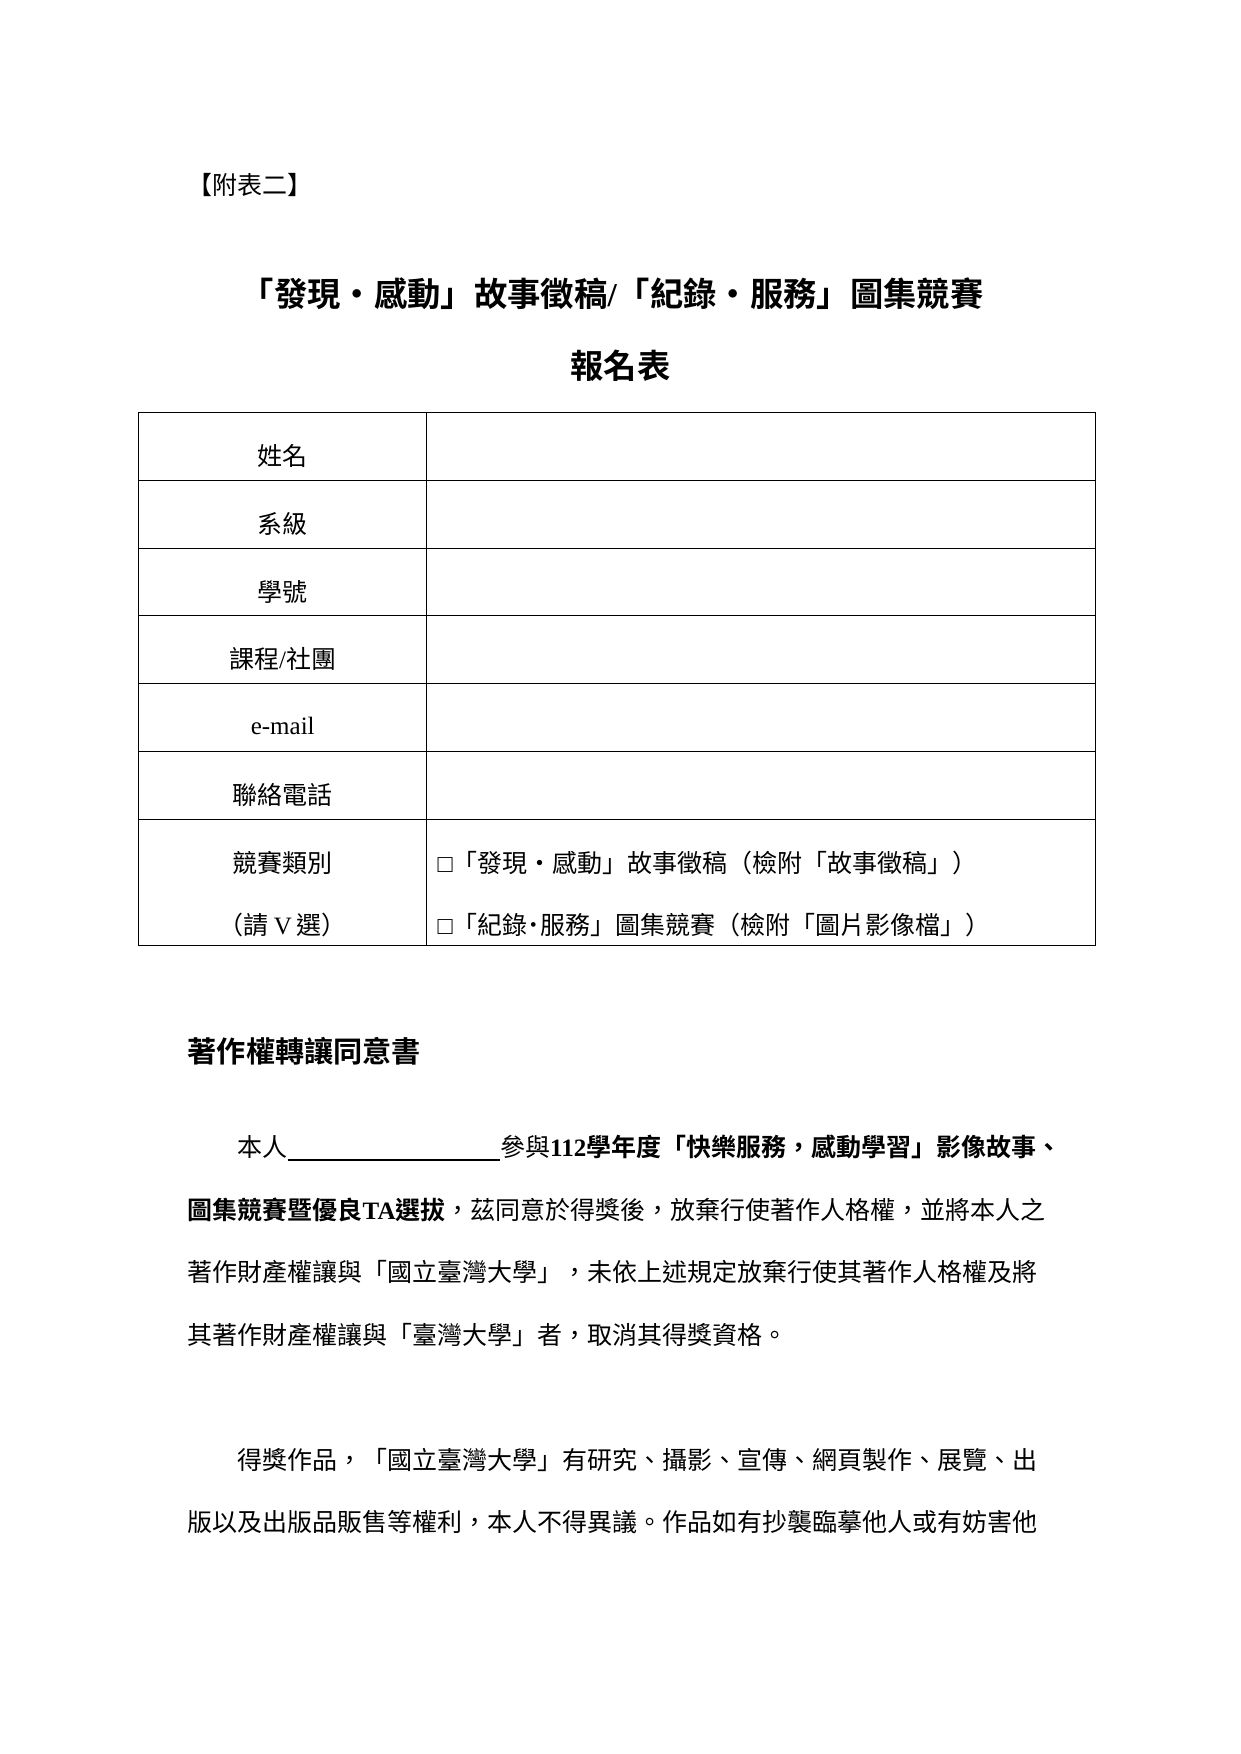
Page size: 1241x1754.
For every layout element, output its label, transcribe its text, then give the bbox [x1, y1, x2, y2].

table_cell [427, 684, 1095, 751]
table_cell 系級 [139, 481, 426, 547]
table_header [427, 413, 1095, 480]
table_cell 學號 [139, 549, 426, 615]
table_cell □「發現•感動」故事徵稿（檢附「故事徵稿」） □「紀錄˙服務」圖集競賽（檢附「圖片影像檔」） [427, 820, 1095, 945]
text 得獎作品，「國立臺灣大學」有研究、攝影、宣傳、網頁製作、展覽、出版以及出版品販售等權利，本人不得異議。作品如有抄襲臨摹他人或有妨害他 [187, 1417, 1050, 1542]
table_cell [427, 616, 1095, 683]
text 報名表 [187, 339, 1053, 388]
table_header 姓名 [139, 413, 426, 480]
text 「發現•感動」故事徵稿/「紀錄•服務」圖集競賽 [187, 267, 1053, 316]
table_cell e-mail [139, 684, 426, 751]
table_cell [427, 481, 1095, 547]
table_cell [427, 752, 1095, 819]
text 【附表二】 [187, 142, 1053, 205]
table_cell 課程/社團 [139, 616, 426, 683]
text 著作權轉讓同意書 [187, 1008, 1053, 1071]
table_cell 競賽類別 （請V選） [139, 820, 426, 945]
table_cell 聯絡電話 [139, 752, 426, 819]
table_cell [427, 549, 1095, 615]
text 本人 參與112學年度「快樂服務，感動學習」影像故事、圖集競賽暨優良TA選拔，茲同意於得獎後，放棄行使著作人格權，並將本人之著作財產權讓與「國立臺灣大學」，未依上述規定放棄行使其著作人格權及將其著作財產權讓與「臺灣大學」者，取消其得獎資格。 [187, 1104, 1053, 1354]
